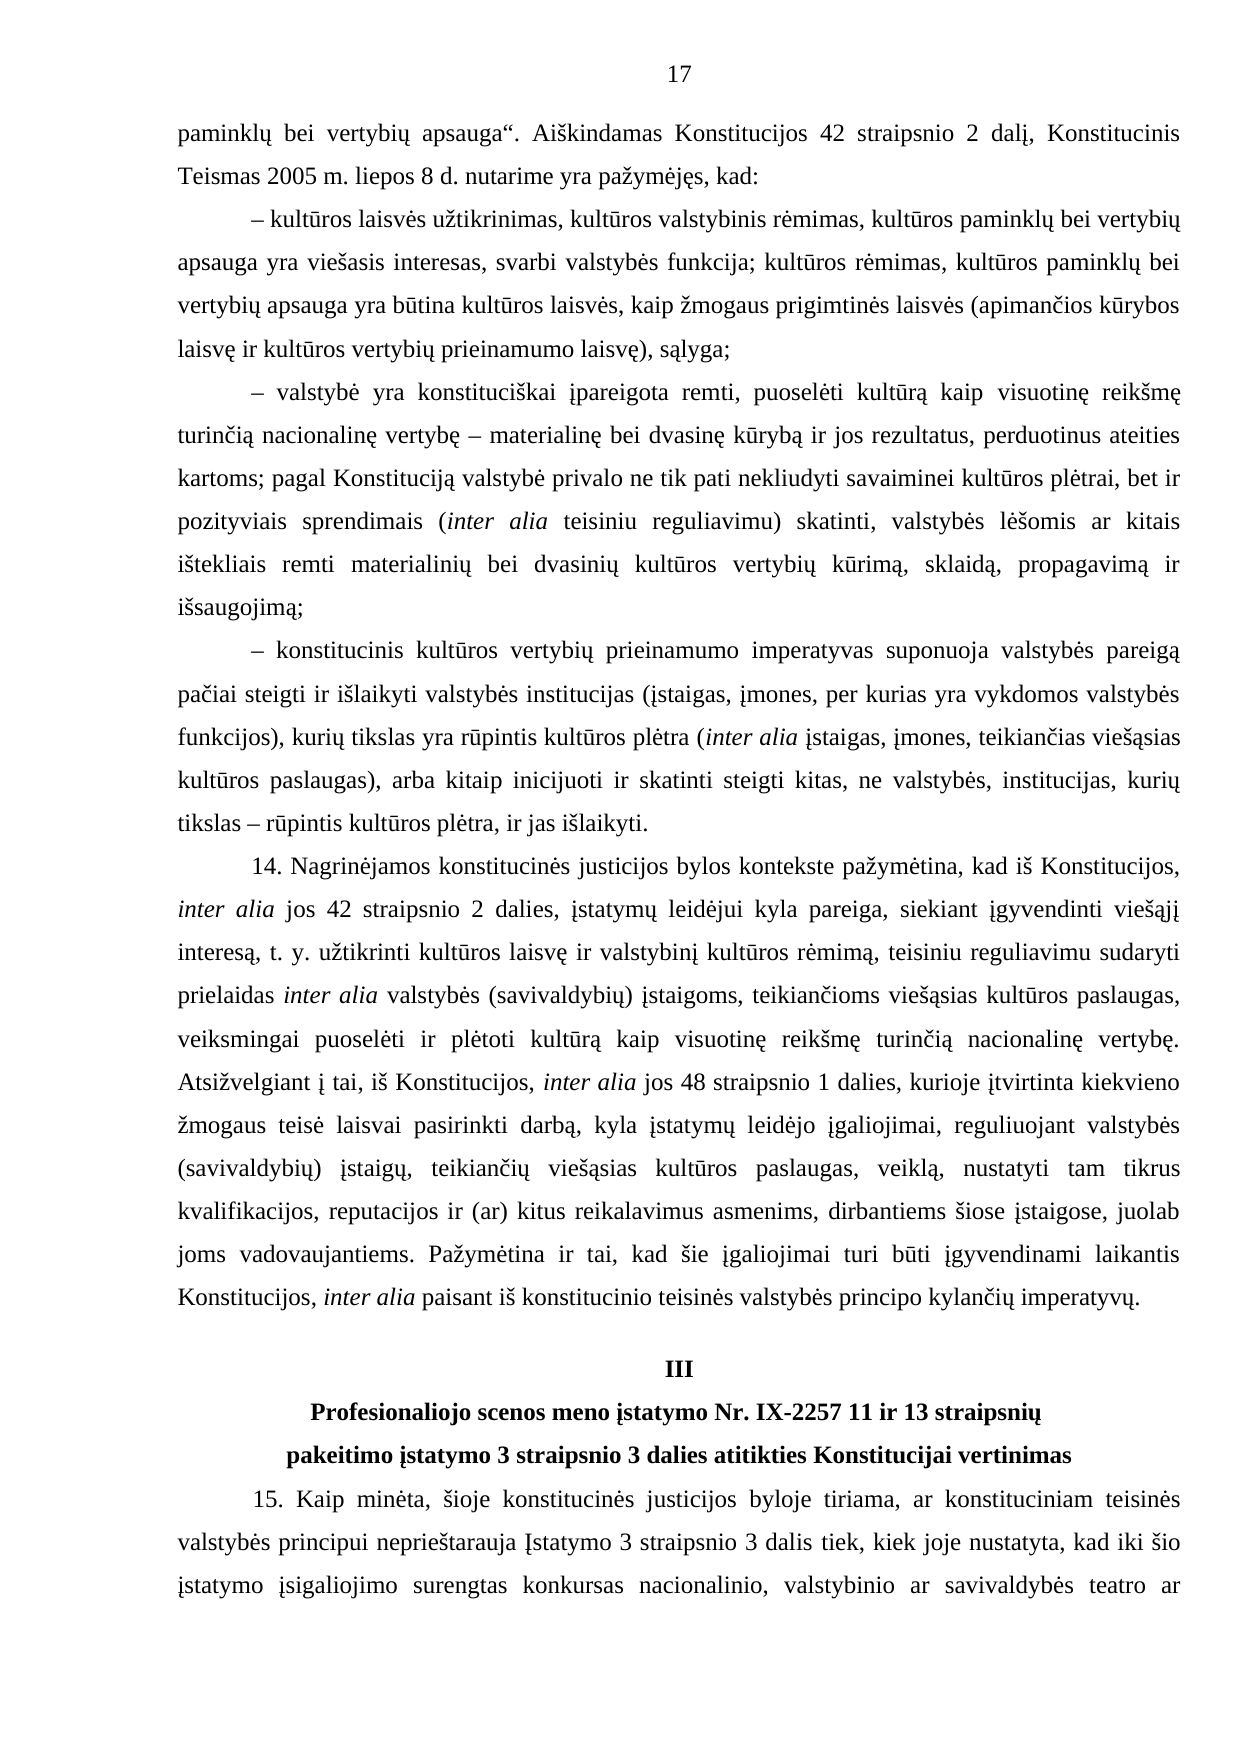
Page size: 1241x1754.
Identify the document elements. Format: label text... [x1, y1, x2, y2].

text – konstitucinis kultūros vertybių prieinamumo imperatyvas suponuoja valstybės pareigą pačiai steigti ir išlaikyti valstybės institucijas (įstaigas, įmones, per kurias yra vykdomos valstybės funkcijos), kurių tikslas yra rūpintis kultūros plėtra (inter alia įstaigas, įmones, teikiančias viešąsias kultūros paslaugas), arba kitaip inicijuoti ir skatinti steigti kitas, ne valstybės, institucijas, kurių tikslas – rūpintis kultūros plėtra, ir jas išlaikyti. [177, 636, 1181, 837]
text Profesionaliojo scenos meno įstatymo Nr. IX-2257 11 ir 13 straipsnių pakeitimo įstatymo 3 straipsnio 3 dalies atitikties Konstitucijai vertinimas [177, 1397, 1181, 1469]
text 15. Kaip minėta, šioje konstitucinės justicijos byloje tiriama, ar konstituciniam teisinės valstybės principui neprieštarauja Įstatymo 3 straipsnio 3 dalis tiek, kiek joje nustatyta, kad iki šio įstatymo įsigaliojimo surengtas konkursas nacionalinio, valstybinio ar savivaldybės teatro ar [177, 1484, 1181, 1599]
text – valstybė yra konstituciškai įpareigota remti, puoselėti kultūrą kaip visuotinę reikšmę turinčią nacionalinę vertybę – materialinę bei dvasinę kūrybą ir jos rezultatus, perduotinus ateities kartoms; pagal Konstituciją valstybė privalo ne tik pati nekliudyti savaiminei kultūros plėtrai, bet ir pozityviais sprendimais (inter alia teisiniu reguliavimu) skatinti, valstybės lėšomis ar kitais ištekliais remti materialinių bei dvasinių kultūros vertybių kūrimą, sklaidą, propagavimą ir išsaugojimą; [177, 377, 1181, 621]
text III [177, 1354, 1181, 1383]
text 14. Nagrinėjamos konstitucinės justicijos bylos kontekste pažymėtina, kad iš Konstitucijos, inter alia jos 42 straipsnio 2 dalies, įstatymų leidėjui kyla pareiga, siekiant įgyvendinti viešąjį interesą, t. y. užtikrinti kultūros laisvę ir valstybinį kultūros rėmimą, teisiniu reguliavimu sudaryti prielaidas inter alia valstybės (savivaldybių) įstaigoms, teikiančioms viešąsias kultūros paslaugas, veiksmingai puoselėti ir plėtoti kultūrą kaip visuotinę reikšmę turinčią nacionalinę vertybę. Atsižvelgiant į tai, iš Konstitucijos, inter alia jos 48 straipsnio 1 dalies, kurioje įtvirtinta kiekvieno žmogaus teisė laisvai pasirinkti darbą, kyla įstatymų leidėjo įgaliojimai, reguliuojant valstybės (savivaldybių) įstaigų, teikiančių viešąsias kultūros paslaugas, veiklą, nustatyti tam tikrus kvalifikacijos, reputacijos ir (ar) kitus reikalavimus asmenims, dirbantiems šiose įstaigose, juolab joms vadovaujantiems. Pažymėtina ir tai, kad šie įgaliojimai turi būti įgyvendinami laikantis Konstitucijos, inter alia paisant iš konstitucinio teisinės valstybės principo kylančių imperatyvų. [177, 851, 1181, 1311]
text – kultūros laisvės užtikrinimas, kultūros valstybinis rėmimas, kultūros paminklų bei vertybių apsauga yra viešasis interesas, svarbi valstybės funkcija; kultūros rėmimas, kultūros paminklų bei vertybių apsauga yra būtina kultūros laisvės, kaip žmogaus prigimtinės laisvės (apimančios kūrybos laisvę ir kultūros vertybių prieinamumo laisvę), sąlyga; [177, 204, 1181, 362]
text paminklų bei vertybių apsauga“. Aiškindamas Konstitucijos 42 straipsnio 2 dalį, Konstitucinis Teismas 2005 m. liepos 8 d. nutarime yra pažymėjęs, kad: [177, 118, 1181, 190]
